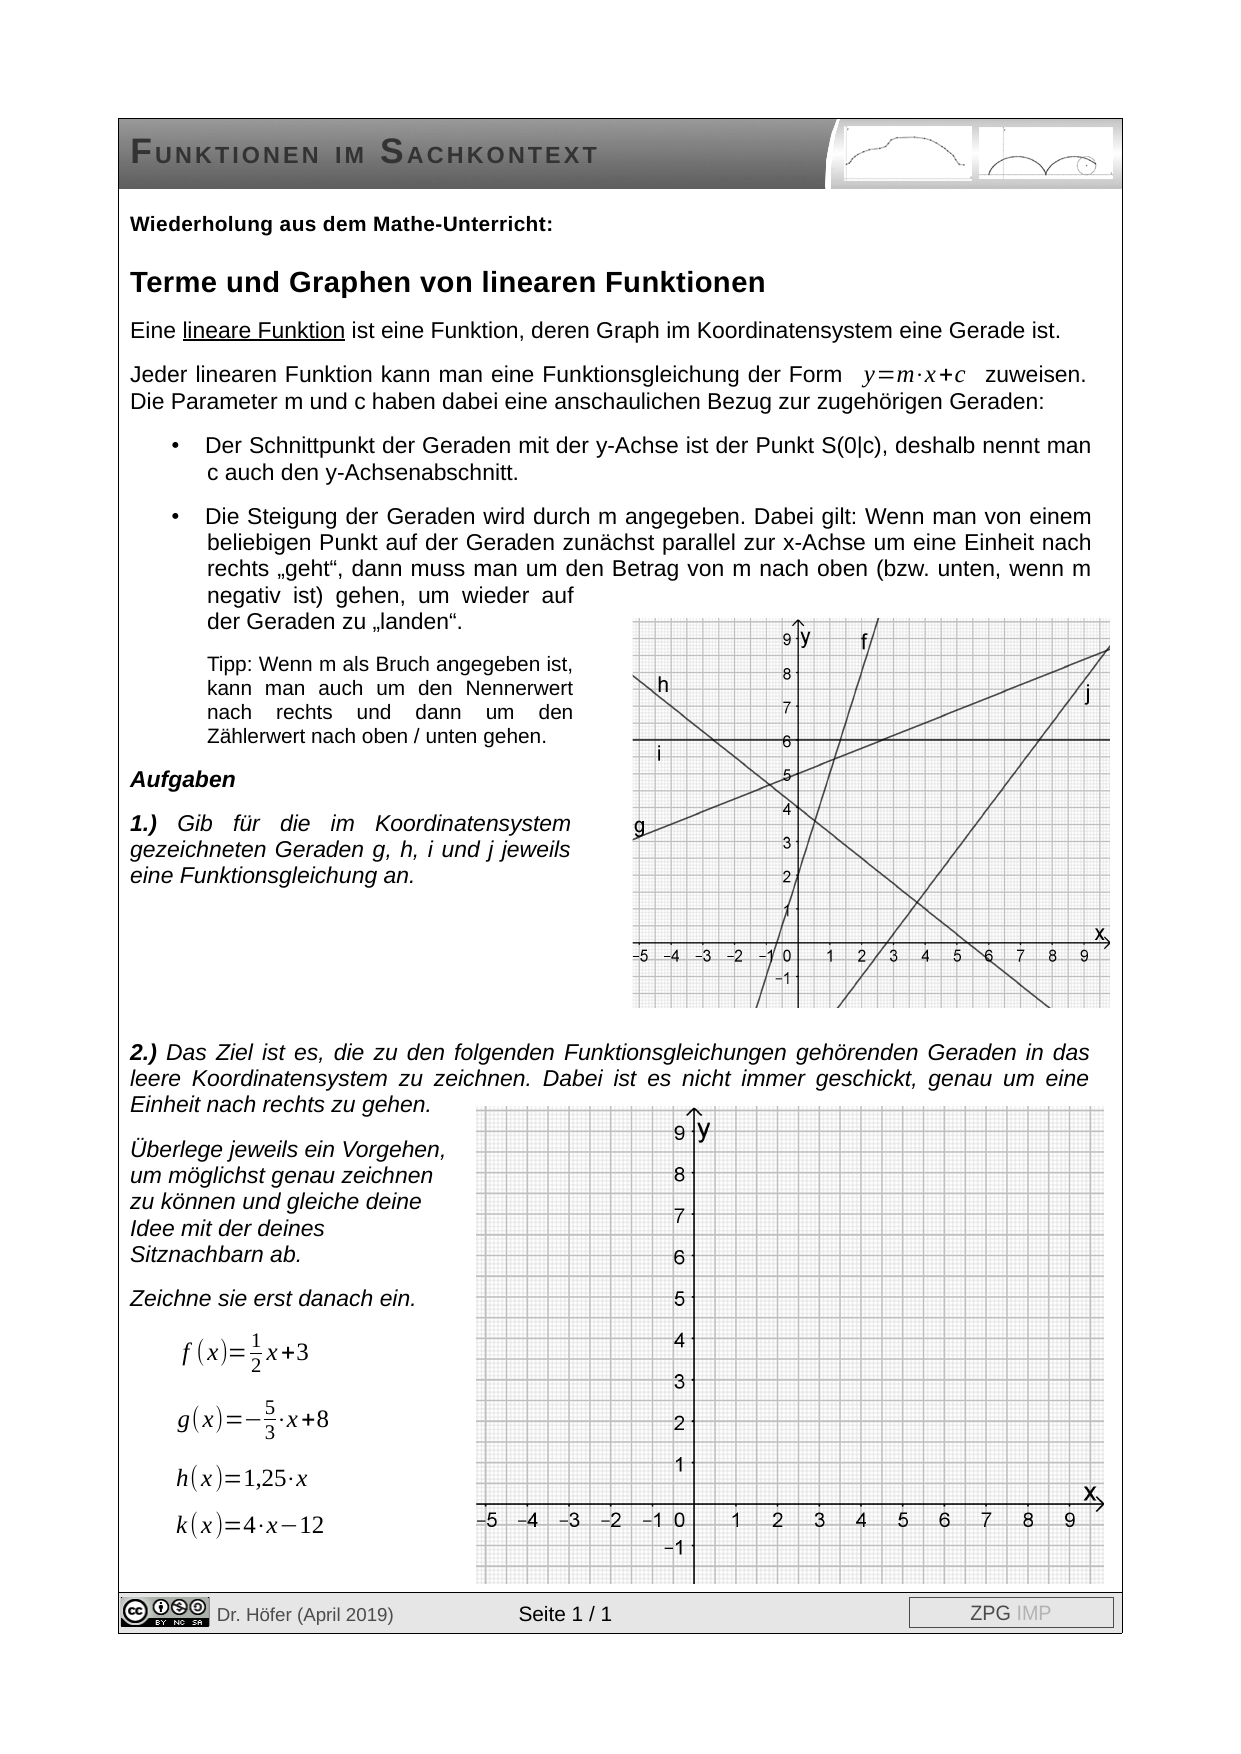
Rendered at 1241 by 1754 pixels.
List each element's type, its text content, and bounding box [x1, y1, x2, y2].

list Der Schnittpunkt der Geraden mit der y-Achse ist der Punkt S(0|c), deshalb nennt man c auch den y-Achsenabschnitt. [171, 432, 1092, 485]
picture [119, 119, 1122, 189]
text Jeder linearen Funktion kann man eine Funktionsgleichung der Formzuweisen. Die Parameter m und c haben dabei eine anschaulichen Bezug zur zugehörigen Geraden: [130, 361, 1087, 414]
text 2.) Das Ziel ist es, die zu den folgenden Funktionsgleichungen gehörenden Geraden in das leere Koordinatensystem zu zeichnen. Dabei ist es nicht immer geschickt, genau um eine Einheit nach rechts zu gehen. [130, 1039, 1104, 1589]
text Überlege jeweils ein Vorgehen, um möglichst genau zeichnen zu können und gleiche deine Idee mit der deines Sitznachbarn ab. [130, 1136, 464, 1267]
list Die Steigung der Geraden wird durch m angegeben. Dabei gilt: Wenn man von einem beliebigen Punkt auf der Geraden zunächst parallel zur x-Achse um eine Einheit nach rechts „geht“, dann muss man um den Betrag von m nach oben (bzw. unten, wenn m negativ ist) gehen, um wieder auf der Geraden zu „landen“. [171, 503, 1110, 1013]
list Tipp: Wenn m als Bruch angegeben ist, kann man auch um den Nennerwert nach rechts und dann um den Zählerwert nach oben / unten gehen. [171, 652, 585, 748]
text Aufgaben [130, 766, 585, 792]
text Terme und Graphen von linearen Funktionen [130, 265, 1110, 299]
text Wiederholung aus dem Mathe-Unterricht: [130, 212, 1110, 236]
text 1.) Gib für die im Koordinatensystem gezeichneten Geraden g, h, i und j jeweils eine Funktionsgleichung an. [130, 810, 585, 889]
text Zeichne sie erst danach ein. [130, 1285, 464, 1311]
picture [120, 1597, 210, 1627]
text Eine lineare Funktion ist eine Funktion, deren Graph im Koordinatensystem eine Gerade ist. [130, 317, 1110, 343]
